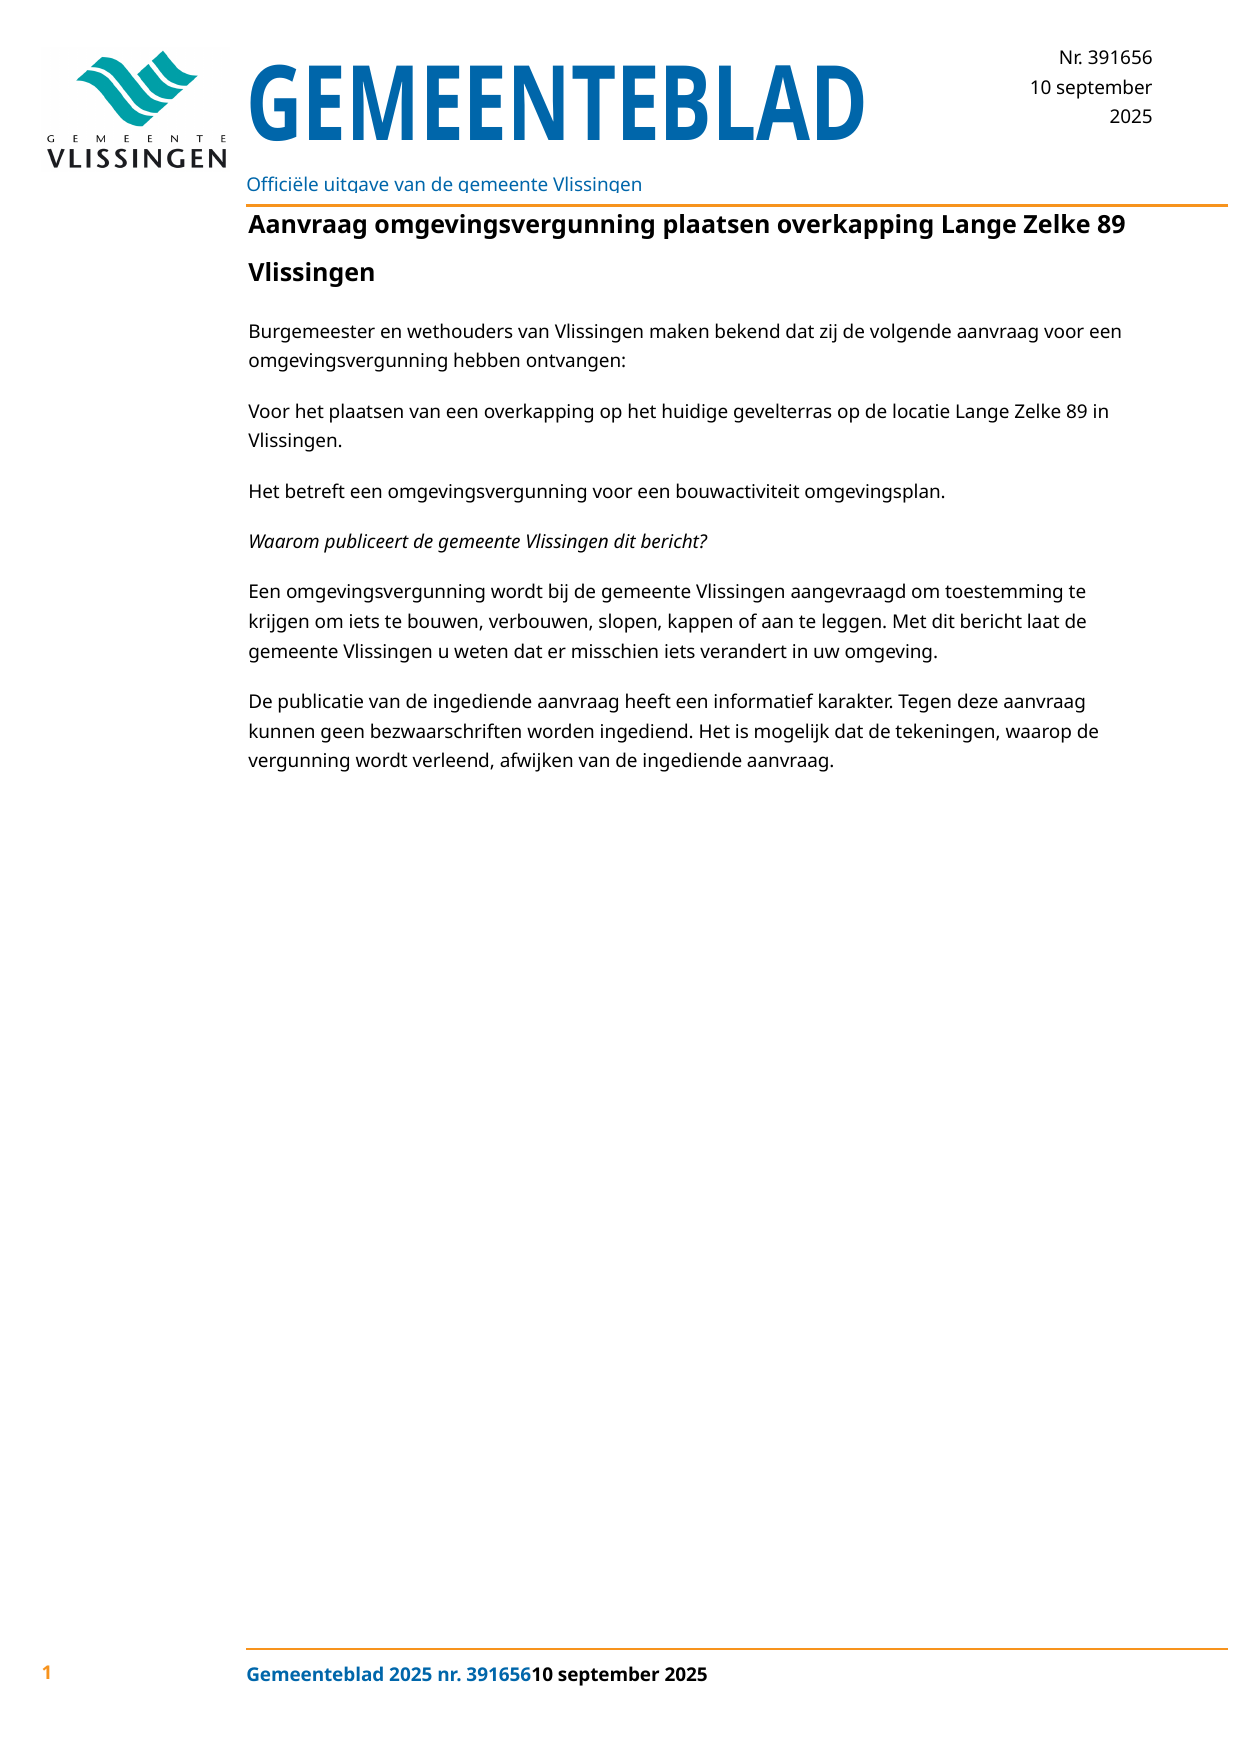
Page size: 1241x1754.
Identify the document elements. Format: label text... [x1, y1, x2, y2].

text Het betreft een omgevingsvergunning voor een bouwactiviteit omgevingsplan. [248, 478, 1152, 504]
text De publicatie van de ingediende aanvraag heeft een informatief karakter. Tegen deze aanvraag kunnen geen bezwaarschriften worden ingediend. Het is mogelijk dat de tekeningen, waarop de vergunning wordt verleend, afwijken van de ingediende aanvraag. [248, 688, 1152, 773]
text Een omgevingsvergunning wordt bij de gemeente Vlissingen aangevraagd om toestemming te krijgen om iets te bouwen, verbouwen, slopen, kappen of aan te leggen. Met dit bericht laat de gemeente Vlissingen u weten dat er misschien iets verandert in uw omgeving. [248, 579, 1152, 664]
text Waarom publiceert de gemeente Vlissingen dit bericht? [248, 528, 1152, 554]
text Aanvraag omgevingsvergunning plaatsen overkapping Lange Zelke 89 Vlissingen [248, 207, 1152, 288]
text Burgemeester en wethouders van Vlissingen maken bekend dat zij de volgende aanvraag voor een omgevingsvergunning hebben ontvangen: [248, 318, 1152, 373]
picture [41, 47, 231, 172]
text Voor het plaatsen van een overkapping op het huidige gevelterras op de locatie Lange Zelke 89 in Vlissingen. [248, 398, 1152, 453]
